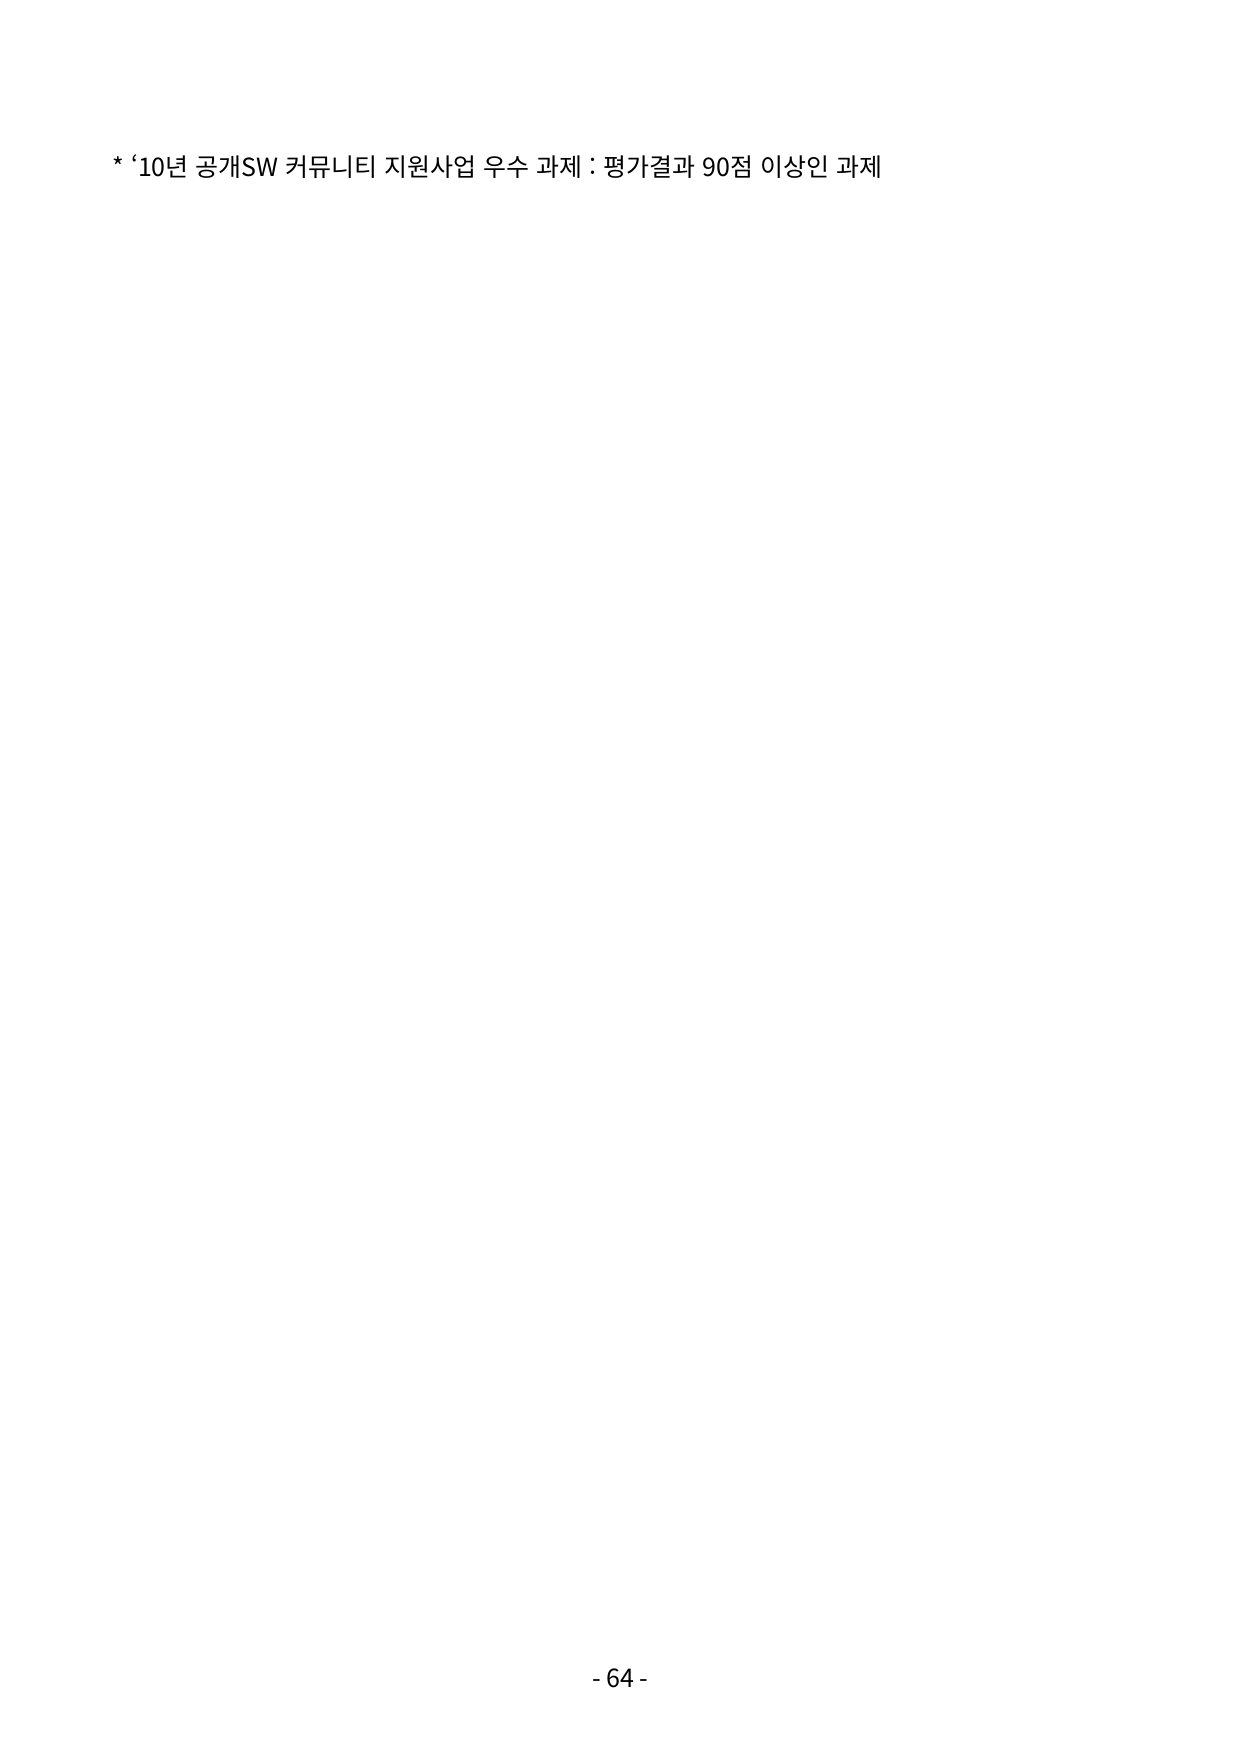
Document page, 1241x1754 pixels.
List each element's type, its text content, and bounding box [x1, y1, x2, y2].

text * ‘10년 공개SW 커뮤니티 지원사업 우수 과제 : 평가결과 90점 이상인 과제 [112, 148, 1128, 184]
